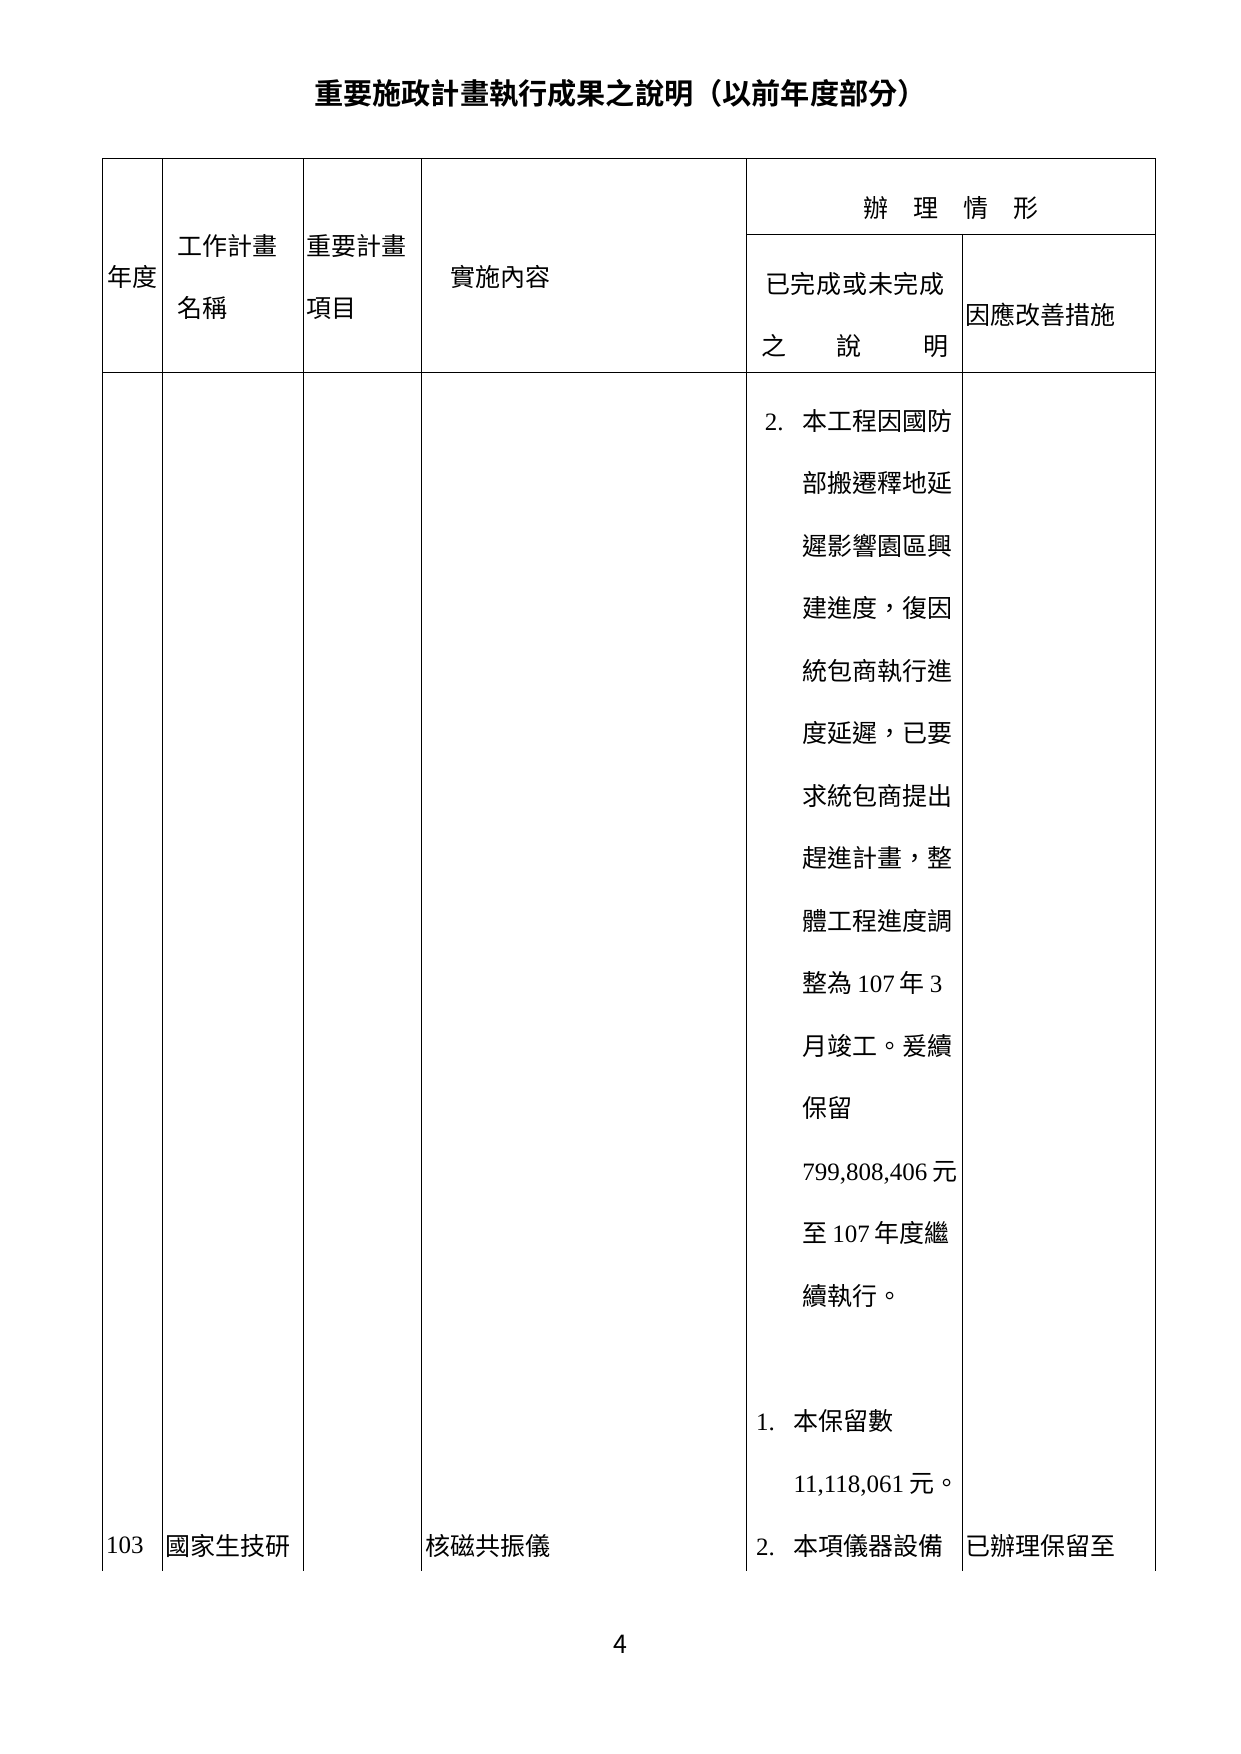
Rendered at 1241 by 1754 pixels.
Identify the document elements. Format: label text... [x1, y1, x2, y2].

table_header 辦理情形 [747, 159, 1155, 234]
table_cell 103 [103, 373, 162, 1571]
table_cell 因應改善措施 [963, 235, 1155, 372]
table_header 工作計畫 名稱 [163, 159, 303, 372]
table_header 年度 [103, 159, 162, 372]
table_cell 已完成或未完成 之 說 明 [747, 235, 962, 372]
table_cell 核磁共振儀 [422, 373, 746, 1571]
table_cell 已辦理保留至 [963, 373, 1155, 1571]
table_header 實施內容 [422, 159, 746, 372]
table_header 重要計畫項目 [304, 159, 421, 372]
table_cell [304, 373, 421, 1571]
table_cell 本保留數 18,479,347元， 執行數 14,400,345元，已結案。 本保留數1,431,366,073元，執行數631,557,667元。 本工程因國防部搬遷釋地延遲影響園區興建進度，復因統包商執行進度延遲，已要求統包商提出趕進計畫，整體工程進度調整為107年3月竣工。爰續保留 799,808,406元至107年度繼續執行。 本保留數11,118,061元。 本項儀器設備須配合建築期程安裝驗收，因主體工程未完成且儀器設備須預先定製提前採購，爰續保留11,118,061元至107年度繼續執行。 [747, 373, 962, 1571]
table_cell 國家生技研 [163, 373, 303, 1571]
